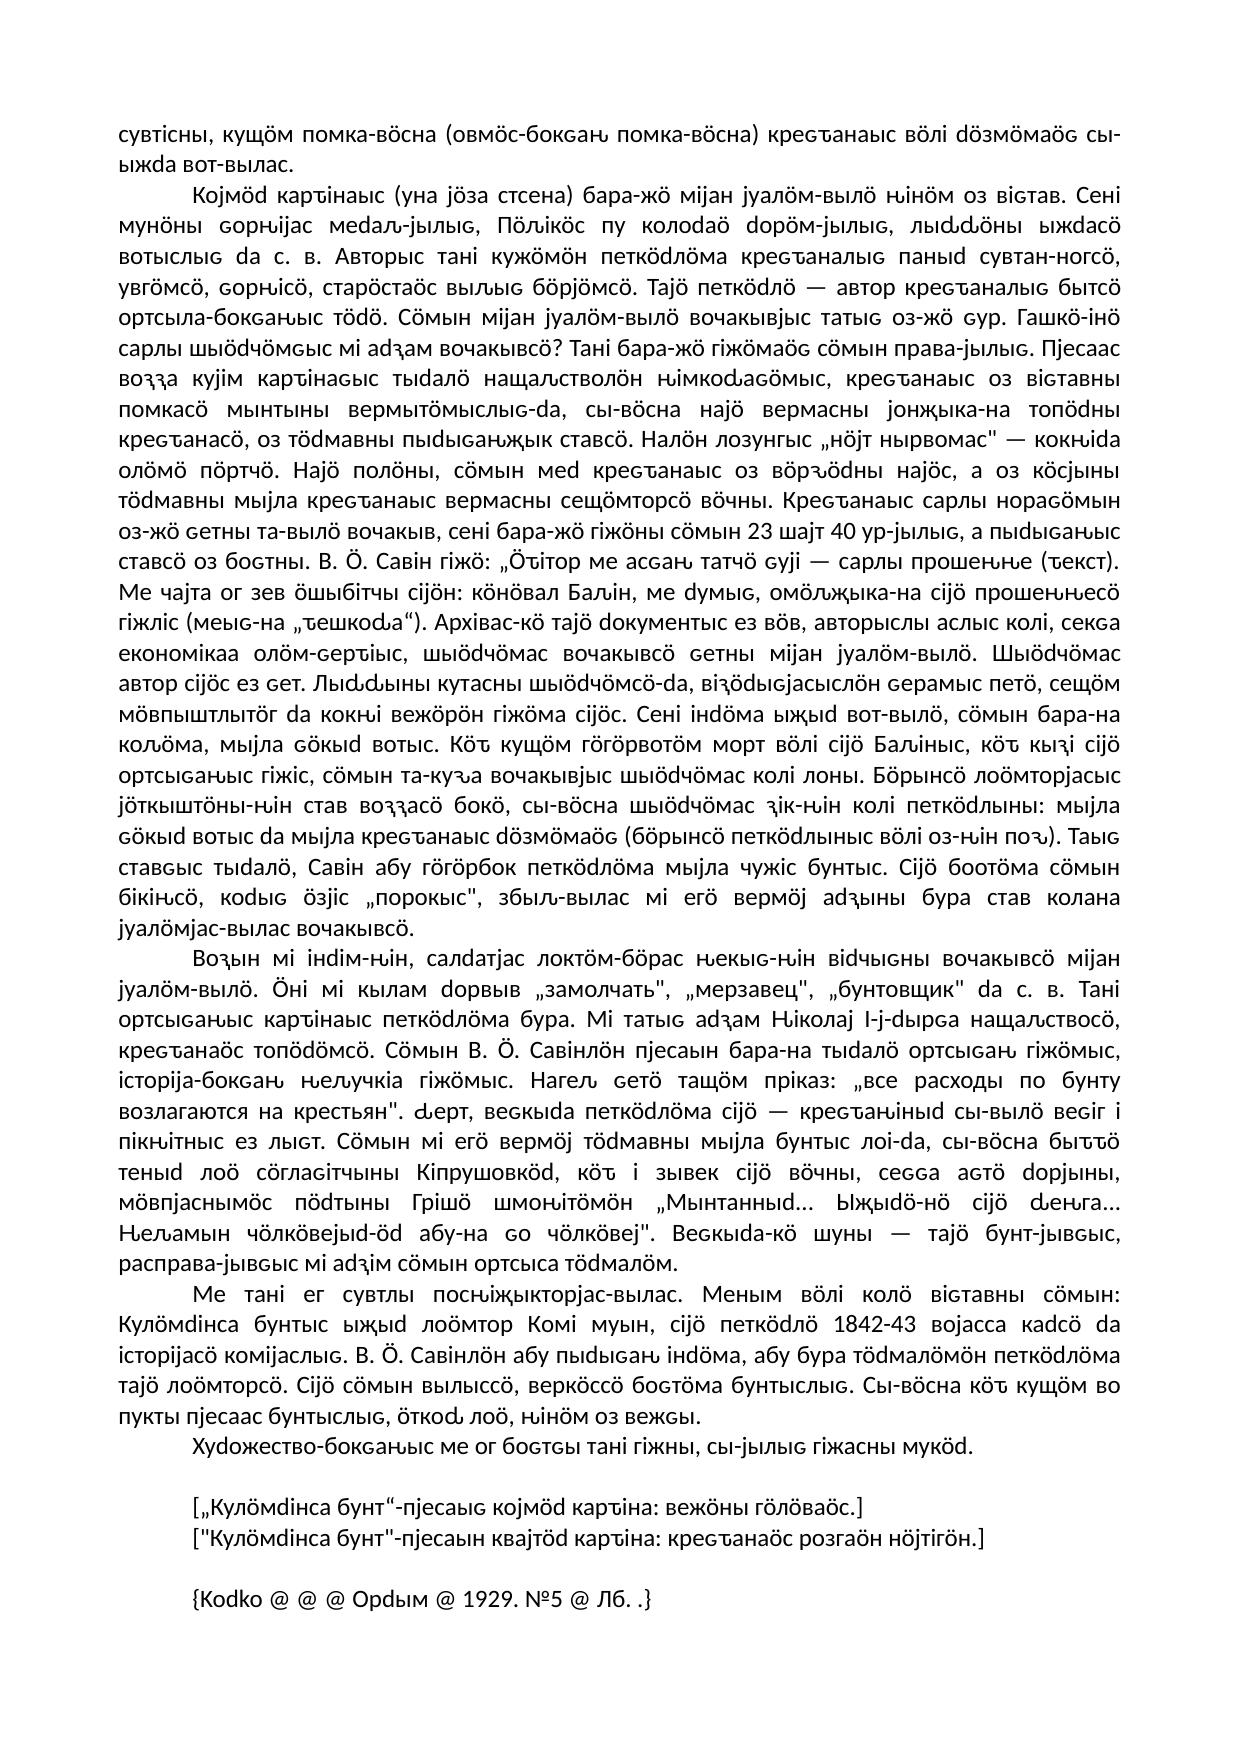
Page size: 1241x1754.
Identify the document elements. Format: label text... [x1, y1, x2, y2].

text [„Кулӧмԁінса бунт“-пјесаыԍ којмӧԁ карԏіна: вежӧны гӧлӧваӧс.] [118, 1492, 1122, 1522]
text Којмӧԁ карԏінаыс (уна јӧза стсена) бара-жӧ міјан јуалӧм-вылӧ ԋінӧм оз віԍтав. Сені мунӧны ԍорԋіјас меԁаԉ-јылыԍ, Пӧԉікӧс пу колоԁаӧ ԁорӧм-јылыԍ, лыԃԃӧны ыжԁасӧ вотыслыԍ ԁа с. в. Авторыс тані кужӧмӧн петкӧԁлӧма креԍԏаналыԍ паныԁ сувтан-ногсӧ, увгӧмсӧ, ԍорԋісӧ, старӧстаӧс выԉыԍ бӧрјӧмсӧ. Тајӧ петкӧԁлӧ — автор креԍԏаналыԍ бытсӧ ортсыла-бокԍаԋыс тӧԁӧ. Сӧмын міјан јуалӧм-вылӧ вочакывјыс татыԍ оз-жӧ ԍур. Гашкӧ-інӧ сарлы шыӧԁчӧмԍыс мі аԁԇам вочакывсӧ? Тані бара-жӧ гіжӧмаӧԍ сӧмын права-јылыԍ. Пјесаас воԇԇа кујім карԏінаԍыс тыԁалӧ нащаԉстволӧн ԋімкоԃаԍӧмыс, креԍԏанаыс оз віԍтавны помкасӧ мынтыны вермытӧмыслыԍ-ԁа, сы-вӧсна најӧ вермасны јонҗыка-на топӧԁны креԍԏанасӧ, оз тӧԁмавны пыԁыԍаԋҗык ставсӧ. Налӧн лозунгыс „нӧјт нырвомас" — кокԋіԁа олӧмӧ пӧртчӧ. Најӧ полӧны, сӧмын меԁ креԍԏанаыс оз вӧрԅӧԁны најӧс, а оз кӧсјыны тӧԁмавны мыјла креԍԏанаыс вермасны сещӧмторсӧ вӧчны. Креԍԏанаыс сарлы нораԍӧмын оз-жӧ ԍетны та-вылӧ вочакыв, сені бара-жӧ гіжӧны сӧмын 23 шајт 40 ур-јылыԍ, а пыԁыԍаԋыс ставсӧ оз боԍтны. В. Ӧ. Савін гіжӧ: „Ӧԏітор ме асԍаԋ татчӧ ԍујі — сарлы прошеԋԋе (ԏекст). Ме чајта ог зев ӧшыбітчы сіјӧн: кӧнӧвал Баԉін, ме ԁумыԍ, омӧԉҗыка-на сіјӧ прошеԋԋесӧ гіжліс (меыԍ-на „ԏешкоԃа“). Архівас-кӧ тајӧ ԁокументыс ез вӧв, авторыслы аслыс колі, секԍа економікаа олӧм-ԍерԏіыс, шыӧԁчӧмас вочакывсӧ ԍетны міјан јуалӧм-вылӧ. Шыӧԁчӧмас автор сіјӧс ез ԍет. Лыԃԃыны кутасны шыӧԁчӧмсӧ-ԁа, віԇӧԁыԍјасыслӧн ԍерамыс петӧ, сещӧм мӧвпыштлытӧг ԁа кокԋі вежӧрӧн гіжӧма сіјӧс. Сені інԁӧма ыҗыԁ вот-вылӧ, сӧмын бара-на коԉӧма, мыјла ԍӧкыԁ вотыс. Кӧԏ кущӧм гӧгӧрвотӧм морт вӧлі сіјӧ Баԉіныс, кӧԏ кыԇі сіјӧ ортсыԍаԋыс гіжіс, сӧмын та-куԅа вочакывјыс шыӧԁчӧмас колі лоны. Бӧрынсӧ лоӧмторјасыс јӧткыштӧны-ԋін став воԇԇасӧ бокӧ, сы-вӧсна шыӧԁчӧмас ԇік-ԋін колі петкӧԁлыны: мыјла ԍӧкыԁ вотыс ԁа мыјла креԍԏанаыс ԁӧзмӧмаӧԍ (бӧрынсӧ петкӧԁлыныс вӧлі оз-ԋін поԅ). Таыԍ ставԍыс тыԁалӧ, Савін абу гӧгӧрбок петкӧԁлӧма мыјла чужіс бунтыс. Сіјӧ боотӧма сӧмын бікіԋсӧ, коԁыԍ ӧзјіс „порокыс", збыԉ-вылас мі егӧ вермӧј аԁԇыны бура став колана јуалӧмјас-вылас вочакывсӧ. [118, 179, 1122, 942]
text ["Кулӧмԁінса бунт"-пјесаын квајтӧԁ карԏіна: креԍԏанаӧс розгаӧн нӧјтігӧн.] [118, 1522, 1122, 1553]
text Ме тані ег сувтлы посԋіҗыкторјас-вылас. Меным вӧлі колӧ віԍтавны сӧмын: Кулӧмԁінса бунтыс ыҗыԁ лоӧмтор Комі муын, сіјӧ петкӧԁлӧ 1842-43 војасса каԁсӧ ԁа історіјасӧ коміјаслыԍ. В. Ӧ. Савінлӧн абу пыԁыԍаԋ інԁӧма, абу бура тӧԁмалӧмӧн петкӧԁлӧма тајӧ лоӧмторсӧ. Сіјӧ сӧмын вылыссӧ, веркӧссӧ боԍтӧма бунтыслыԍ. Сы-вӧсна кӧԏ кущӧм во пукты пјесаас бунтыслыԍ, ӧткоԃ лоӧ, ԋінӧм оз вежԍы. [118, 1278, 1122, 1431]
text Хуԁожество-бокԍаԋыс ме ог боԍтԍы тані гіжны, сы-јылыԍ гіжасны мукӧԁ. [118, 1431, 1122, 1461]
text {Kodko @ @ @ Орԁым @ 1929. №5 @ Лб. .} [118, 1583, 1122, 1614]
text сувтісны, кущӧм помка-вӧсна (овмӧс-бокԍаԋ помка-вӧсна) креԍԏанаыс вӧлі ԁӧзмӧмаӧԍ сы-ыжԁа вот-вылас. [118, 118, 1122, 179]
text Воԇын мі інԁім-ԋін, салԁатјас локтӧм-бӧрас ԋекыԍ-ԋін віԁчыԍны вочакывсӧ міјан јуалӧм-вылӧ. Ӧні мі кылам ԁорвыв „замолчать", „мерзавец", „бунтовщик" ԁа с. в. Тані ортсыԍаԋыс карԏінаыс петкӧԁлӧма бура. Мі татыԍ аԁԇам Ԋіколај І-ј-ԁырԍа нащаԉствосӧ, креԍԏанаӧс топӧԁӧмсӧ. Сӧмын В. Ӧ. Савінлӧн пјесаын бара-на тыԁалӧ ортсыԍаԋ гіжӧмыс, історіја-бокԍаԋ ԋеԉучкіа гіжӧмыс. Нагеԉ ԍетӧ тащӧм пріказ: „все расходы по бунту возлагаются на крестьян". Ԃерт, веԍкыԁа петкӧԁлӧма сіјӧ — креԍԏаԋіныԁ сы-вылӧ веԍіг і пікԋітныс ез лыԍт. Сӧмын мі егӧ вермӧј тӧԁмавны мыјла бунтыс лоі-ԁа, сы-вӧсна быԏԏӧ теныԁ лоӧ сӧглаԍітчыны Кіпрушовкӧԁ, кӧԏ і зывек сіјӧ вӧчны, сеԍԍа аԍтӧ ԁорјыны, мӧвпјаснымӧс пӧԁтыны Грішӧ шмоԋітӧмӧн „Мынтанныԁ... Ыҗыԁӧ-нӧ сіјӧ ԃеԋга... Ԋеԉамын чӧлкӧвејыԁ-ӧԁ абу-на ԍо чӧлкӧвеј". Веԍкыԁа-кӧ шуны — тајӧ бунт-јывԍыс, расправа-јывԍыс мі аԁԇім сӧмын ортсыса тӧԁмалӧм. [118, 942, 1122, 1278]
